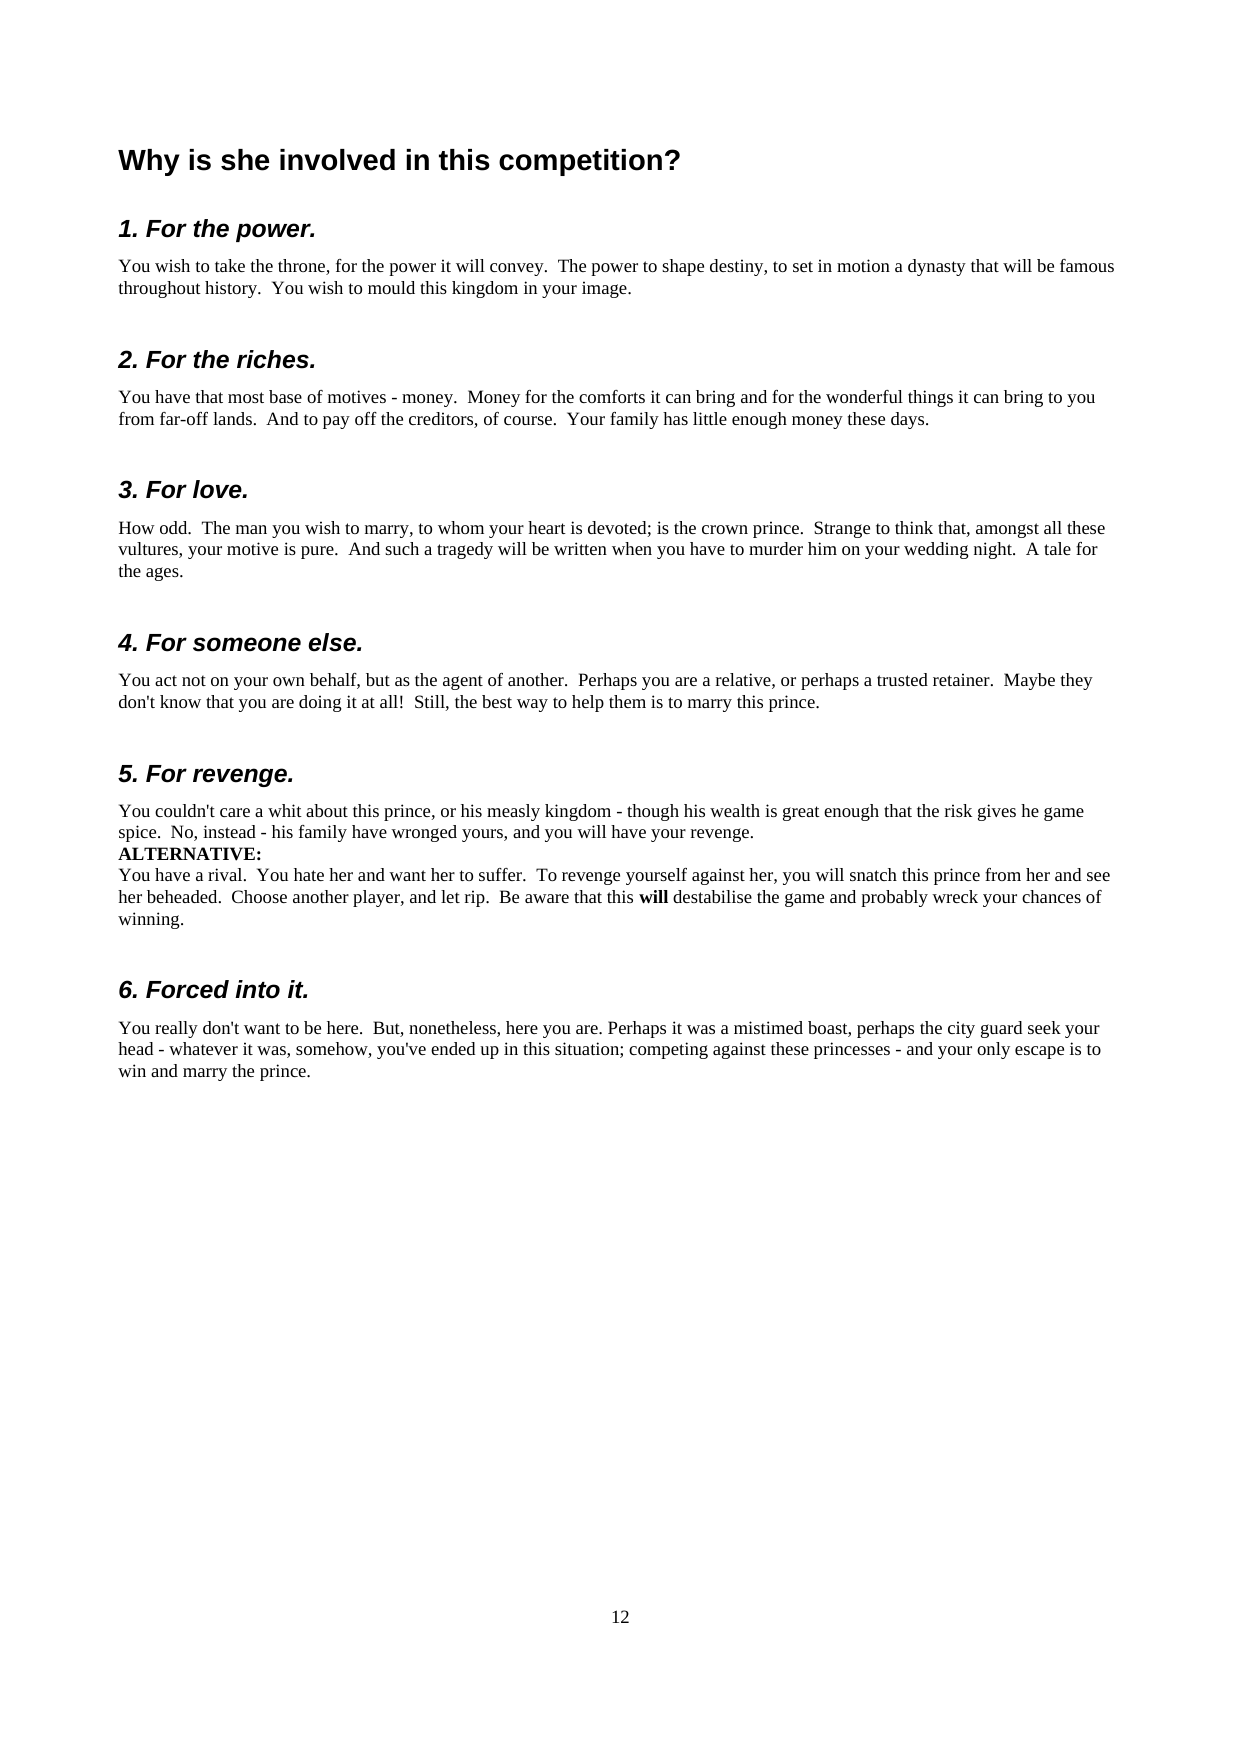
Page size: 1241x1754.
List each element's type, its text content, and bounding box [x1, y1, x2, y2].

subtitle 3. For love. [118, 476, 1122, 504]
subtitle 2. For the riches. [118, 345, 1122, 373]
text You have that most base of motives - money. Money for the comforts it can bring and for the wonderful things it can bring to you from far-off lands. And to pay off the creditors, of course. Your family has little enough money these days. [118, 386, 1122, 429]
text You wish to take the throne, for the power it will convey. The power to shape destiny, to set in motion a dynasty that will be famous throughout history. You wish to mould this kingdom in your image. [118, 255, 1122, 298]
subtitle 5. For revenge. [118, 759, 1122, 787]
text You really don't want to be here. But, nonetheless, here you are. Perhaps it was a mistimed boast, perhaps the city guard seek your head - whatever it was, somehow, you've ended up in this situation; competing against these princesses - and your only escape is to win and marry the prince. [118, 1017, 1122, 1081]
text You have a rival. You hate her and want her to suffer. To revenge yourself against her, you will snatch this prince from her and see her beheaded. Choose another player, and let rip. Be aware that this will destabilise the game and probably wreck your chances of winning. [118, 864, 1122, 929]
text How odd. The man you wish to marry, to whom your heart is devoted; is the crown prince. Strange to think that, amongst all these vultures, your motive is pure. And such a tragedy will be written when you have to murder him on your wedding night. A tale for the ages. [118, 517, 1122, 581]
text ALTERNATIVE: [118, 843, 1122, 864]
subtitle Why is she involved in this competition? [118, 143, 1122, 177]
subtitle 4. For someone else. [118, 628, 1122, 656]
subtitle 6. Forced into it. [118, 976, 1122, 1004]
text You act not on your own behalf, but as the agent of another. Perhaps you are a relative, or perhaps a trusted retainer. Maybe they don't know that you are doing it at all! Still, the best way to help them is to marry this prince. [118, 669, 1122, 712]
text You couldn't care a whit about this prince, or his measly kingdom - though his wealth is great enough that the risk gives he game spice. No, instead - his family have wronged yours, and you will have your revenge. [118, 800, 1122, 843]
subtitle 1. For the power. [118, 214, 1122, 243]
